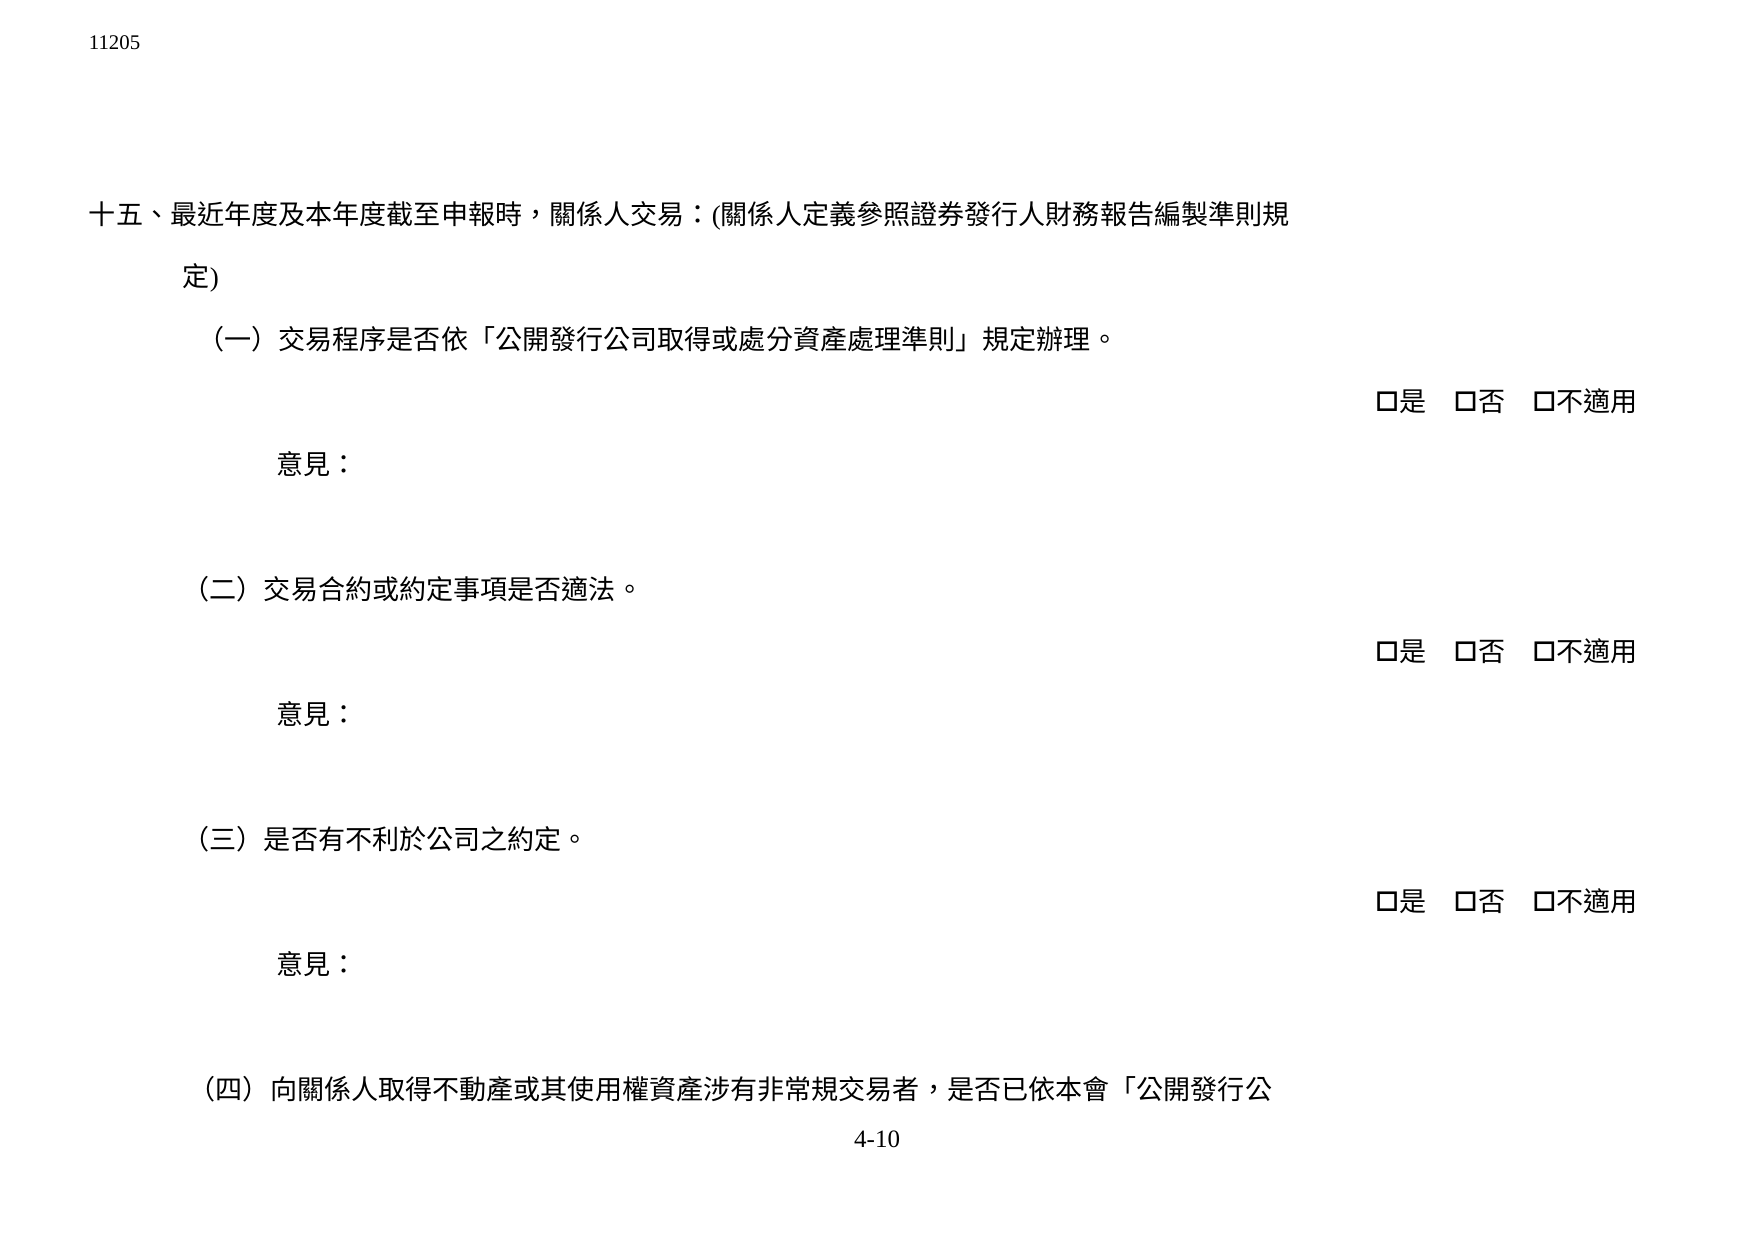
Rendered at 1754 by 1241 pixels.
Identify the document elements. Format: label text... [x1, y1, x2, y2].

text （三）是否有不利於公司之約定。 [89, 796, 1295, 858]
text 意見： [171, 671, 1295, 733]
text 意見： [220, 421, 1295, 483]
text 意見： [171, 921, 1295, 983]
text （二）交易合約或約定事項是否適法。 [89, 546, 1295, 608]
text 十五、最近年度及本年度截至申報時，關係人交易：(關係人定義參照證券發行人財務報告編製準則規定) [89, 171, 1295, 296]
text 是 否 不適用 [89, 358, 1638, 421]
text 是 否 不適用 [89, 608, 1638, 671]
text （四）向關係人取得不動產或其使用權資產涉有非常規交易者，是否已依本會「公開發行公 [188, 1046, 1295, 1108]
text 是 否 不適用 [89, 858, 1638, 921]
text （一）交易程序是否依「公開發行公司取得或處分資產處理準則」規定辦理。 [197, 296, 1295, 358]
